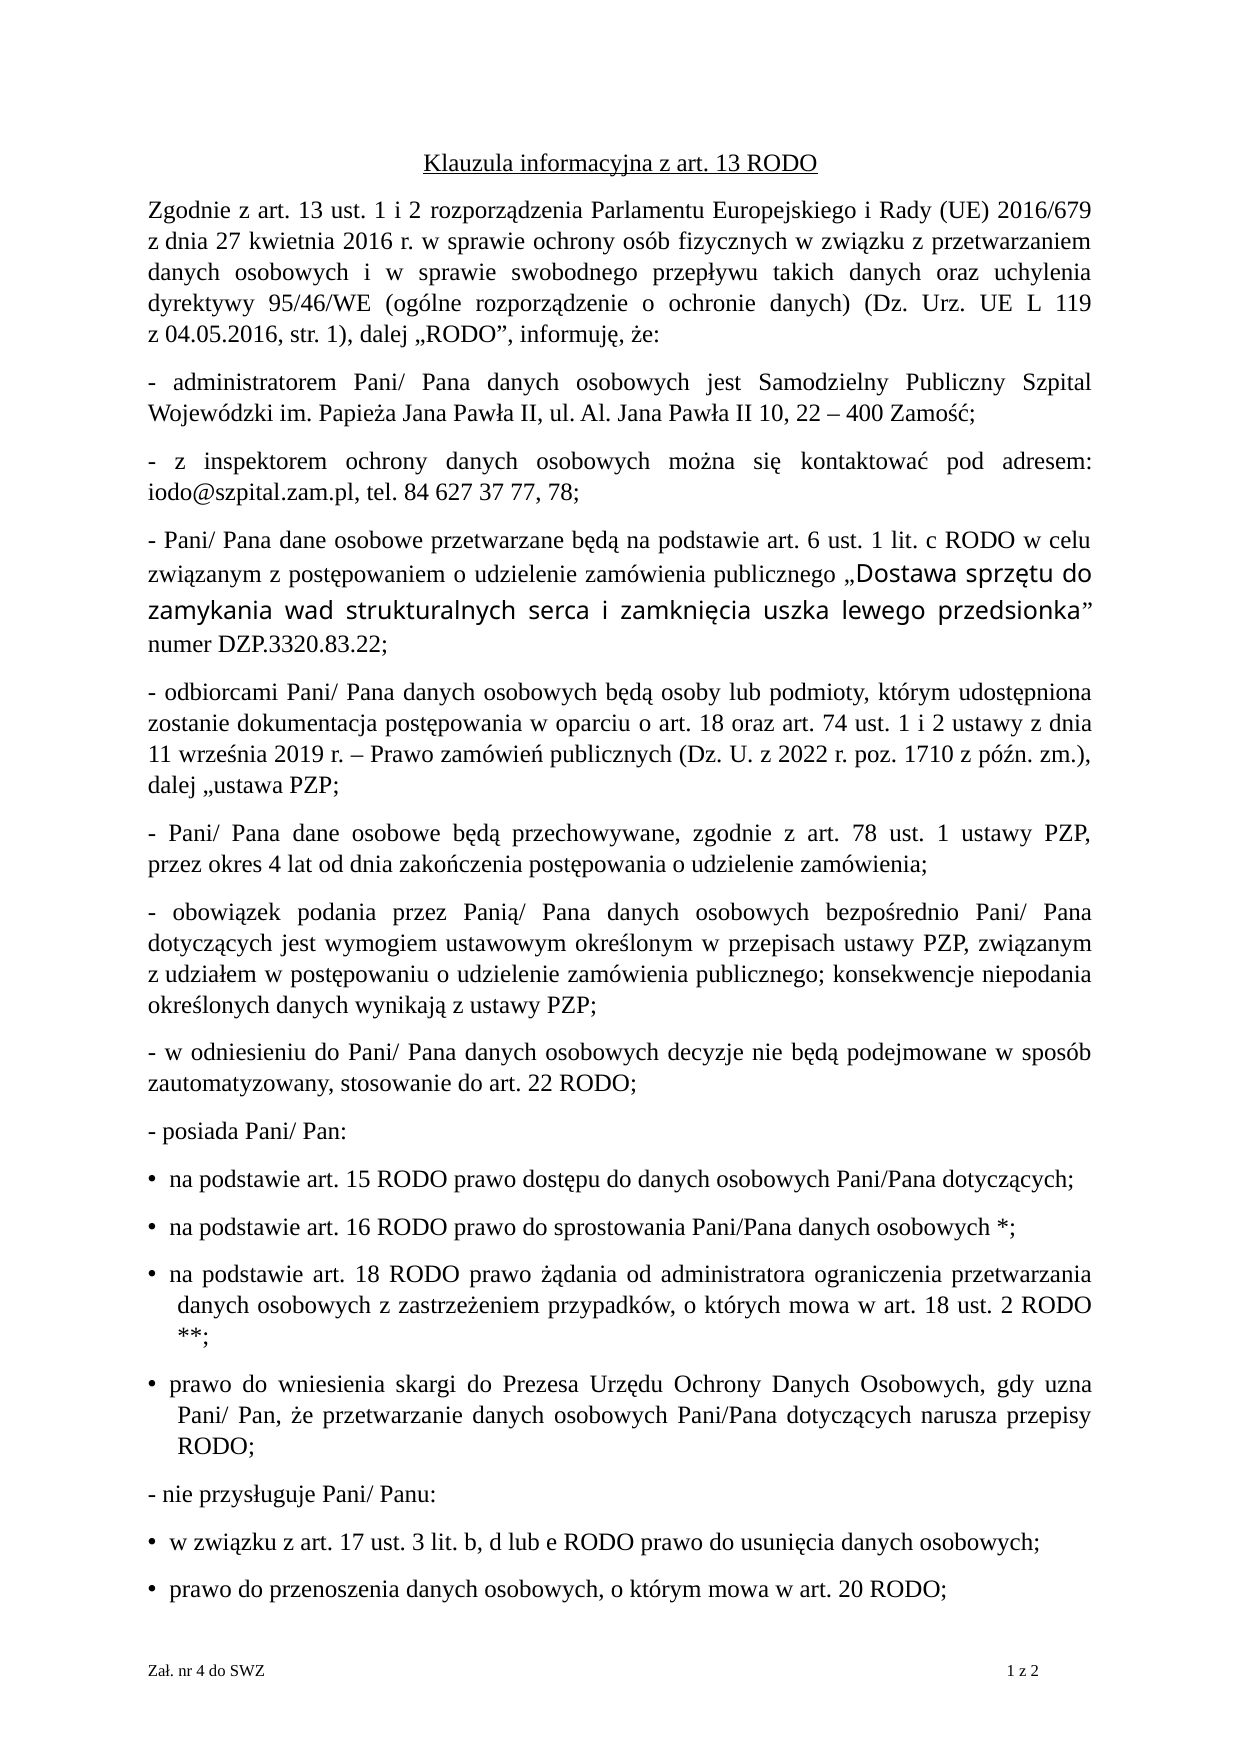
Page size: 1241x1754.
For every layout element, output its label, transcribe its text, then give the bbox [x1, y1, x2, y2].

text - Pani/ Pana dane osobowe przetwarzane będą na podstawie art. 6 ust. 1 lit. c RODO w celu związanym z postępowaniem o udzielenie zamówienia publicznego „Dostawa sprzętu do zamykania wad strukturalnych serca i zamknięcia uszka lewego przedsionka” numer DZP.3320.83.22; [148, 525, 1093, 658]
text Klauzula informacyjna z art. 13 RODO [148, 148, 1093, 176]
text - obowiązek podania przez Panią/ Pana danych osobowych bezpośrednio Pani/ Pana dotyczących jest wymogiem ustawowym określonym w przepisach ustawy PZP, związanym z udziałem w postępowaniu o udzielenie zamówienia publicznego; konsekwencje niepodania określonych danych wynikają z ustawy PZP; [148, 897, 1093, 1018]
text - z inspektorem ochrony danych osobowych można się kontaktować pod adresem: iodo@szpital.zam.pl, tel. 84 627 37 77, 78; [148, 446, 1093, 506]
text - posiada Pani/ Pan: [148, 1116, 1093, 1145]
text Zgodnie z art. 13 ust. 1 i 2 rozporządzenia Parlamentu Europejskiego i Rady (UE) 2016/679 z dnia 27 kwietnia 2016 r. w sprawie ochrony osób fizycznych w związku z przetwarzaniem danych osobowych i w sprawie swobodnego przepływu takich danych oraz uchylenia dyrektywy 95/46/WE (ogólne rozporządzenie o ochronie danych) (Dz. Urz. UE L 119 z 04.05.2016, str. 1), dalej „RODO”, informuję, że: [148, 195, 1093, 348]
text - administratorem Pani/ Pana danych osobowych jest Samodzielny Publiczny Szpital Wojewódzki im. Papieża Jana Pawła II, ul. Al. Jana Pawła II 10, 22 – 400 Zamość; [148, 367, 1093, 427]
list na podstawie art. 18 RODO prawo żądania od administratora ograniczenia przetwarzania danych osobowych z zastrzeżeniem przypadków, o których mowa w art. 18 ust. 2 RODO **; [148, 1259, 1093, 1350]
list prawo do wniesienia skargi do Prezesa Urzędu Ochrony Danych Osobowych, gdy uzna Pani/ Pan, że przetwarzanie danych osobowych Pani/Pana dotyczących narusza przepisy RODO; [148, 1369, 1093, 1460]
text - nie przysługuje Pani/ Panu: [148, 1479, 1093, 1508]
list w związku z art. 17 ust. 3 lit. b, d lub e RODO prawo do usunięcia danych osobowych; [148, 1527, 1093, 1555]
list prawo do przenoszenia danych osobowych, o którym mowa w art. 20 RODO; [148, 1574, 1093, 1603]
text - Pani/ Pana dane osobowe będą przechowywane, zgodnie z art. 78 ust. 1 ustawy PZP, przez okres 4 lat od dnia zakończenia postępowania o udzielenie zamówienia; [148, 818, 1093, 878]
list na podstawie art. 16 RODO prawo do sprostowania Pani/Pana danych osobowych *; [148, 1212, 1093, 1240]
text - odbiorcami Pani/ Pana danych osobowych będą osoby lub podmioty, którym udostępniona zostanie dokumentacja postępowania w oparciu o art. 18 oraz art. 74 ust. 1 i 2 ustawy z dnia 11 września 2019 r. – Prawo zamówień publicznych (Dz. U. z 2022 r. poz. 1710 z późn. zm.), dalej „ustawa PZP; [148, 677, 1093, 799]
text - w odniesieniu do Pani/ Pana danych osobowych decyzje nie będą podejmowane w sposób zautomatyzowany, stosowanie do art. 22 RODO; [148, 1037, 1093, 1097]
list na podstawie art. 15 RODO prawo dostępu do danych osobowych Pani/Pana dotyczących; [148, 1164, 1093, 1193]
